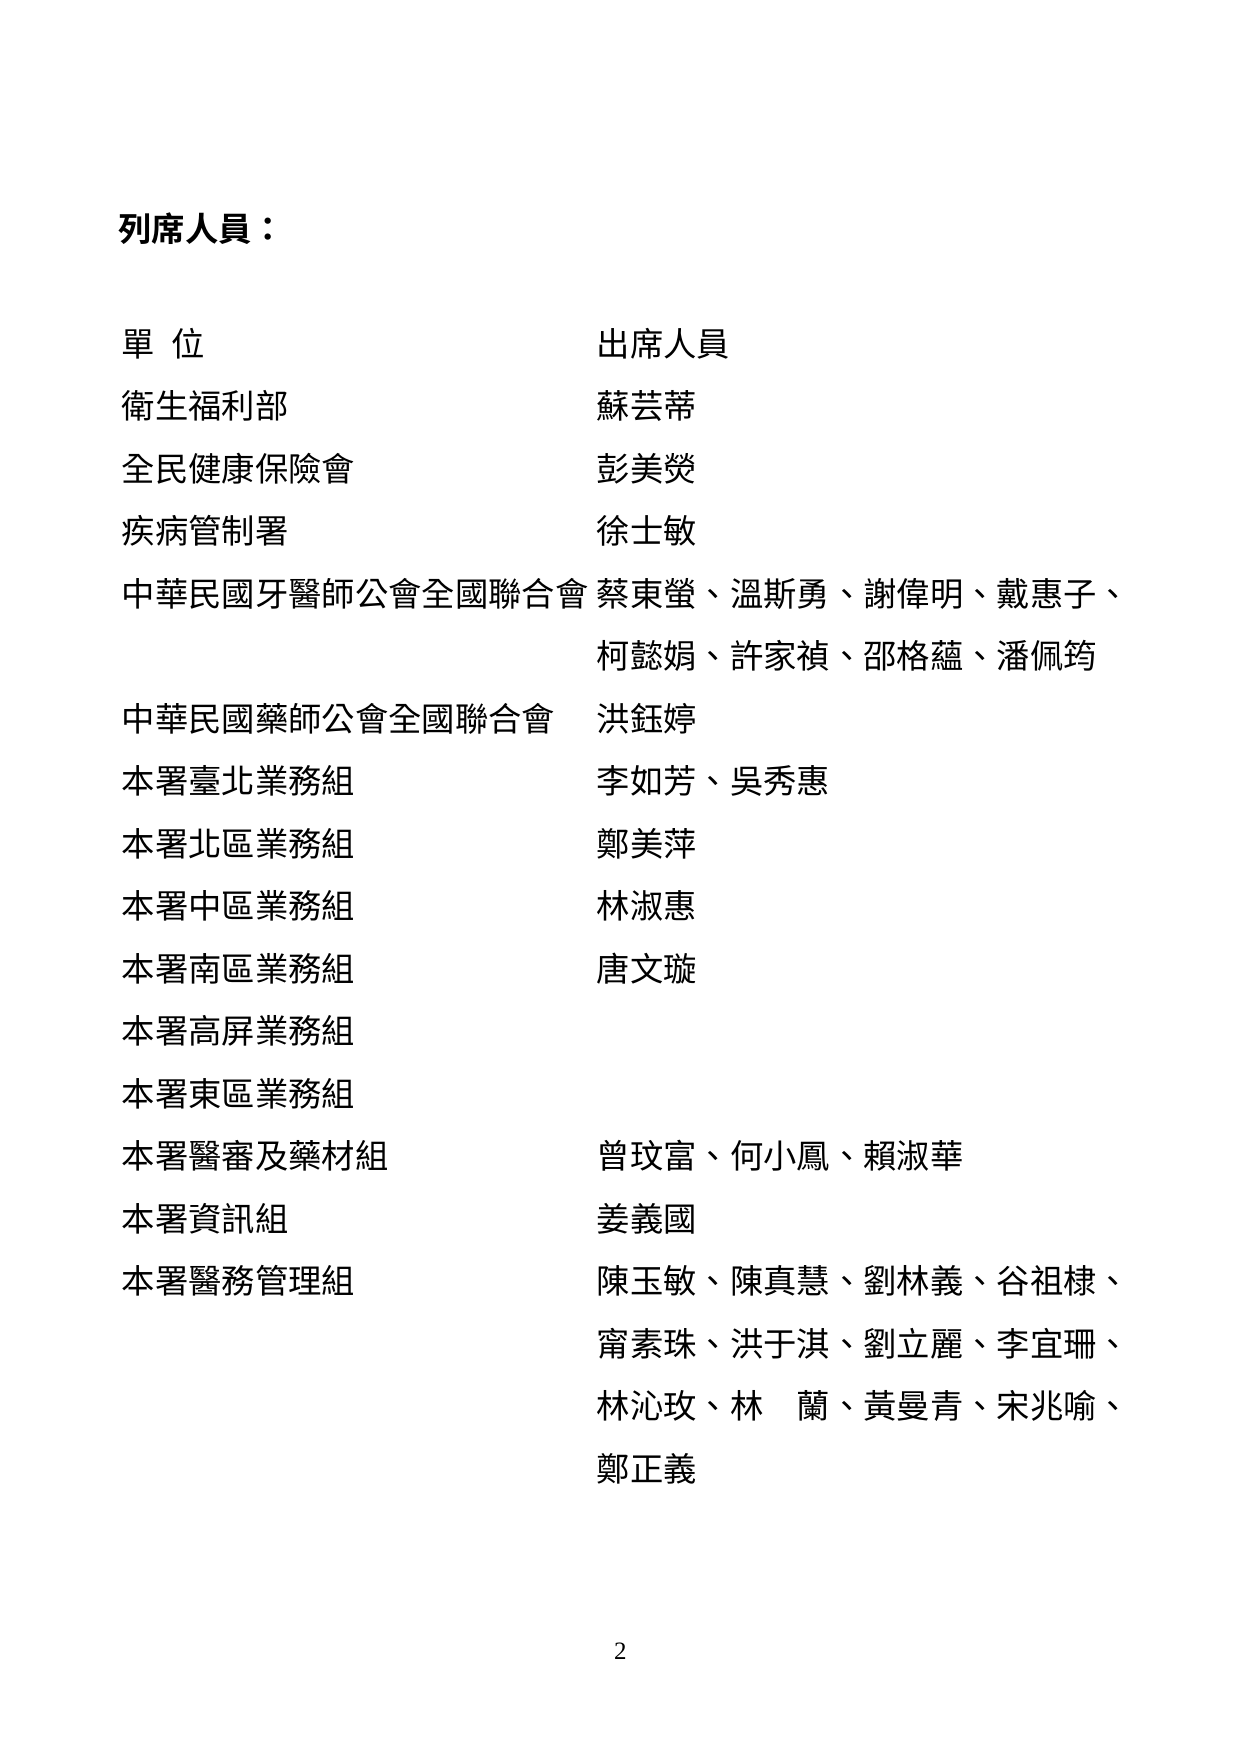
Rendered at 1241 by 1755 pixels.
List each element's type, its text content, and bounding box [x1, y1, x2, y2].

table_cell 本署中區業務組 [119, 862, 593, 925]
table_cell 本署醫審及藥材組 [119, 1112, 593, 1175]
table_cell 本署北區業務組 [119, 800, 593, 862]
table_cell 彭美熒 [594, 425, 1140, 487]
table_cell 姜義國 [594, 1175, 1140, 1237]
table_cell 林淑惠 [594, 862, 1140, 925]
table_cell [594, 987, 1140, 1050]
table_cell 中華民國藥師公會全國聯合會 [119, 675, 593, 737]
table_cell 鄭美萍 [594, 800, 1140, 862]
table_cell [594, 1050, 1140, 1112]
table_cell 全民健康保險會 [119, 425, 593, 487]
table_header 單 位 [119, 300, 593, 362]
table_cell 唐文璇 [594, 925, 1140, 987]
table_cell 中華民國牙醫師公會全國聯合會 [119, 550, 593, 675]
table_cell 蘇芸蒂 [594, 362, 1140, 425]
table_cell 疾病管制署 [119, 487, 593, 550]
table_cell 本署醫務管理組 [119, 1237, 593, 1487]
table_cell 本署臺北業務組 [119, 737, 593, 800]
table_cell 本署資訊組 [119, 1175, 593, 1237]
table_cell 陳玉敏、陳真慧、劉林義、谷祖棣、甯素珠、洪于淇、劉立麗、李宜珊、林沁玫、林 蘭、黃曼青、宋兆喻、鄭正義 [594, 1237, 1140, 1487]
table_cell 衛生福利部 [119, 362, 593, 425]
text 列席人員： [118, 203, 1122, 251]
table_header 出席人員 [594, 300, 1140, 362]
table_cell 曾玟富、何小鳳、賴淑華 [594, 1112, 1140, 1175]
table_cell 李如芳、吳秀惠 [594, 737, 1140, 800]
table_cell 洪鈺婷 [594, 675, 1140, 737]
table_cell 本署高屏業務組 [119, 987, 593, 1050]
table_cell 蔡東螢、溫斯勇、謝偉明、戴惠子、柯懿娟、許家禎、邵格蘊、潘佩筠 [594, 550, 1140, 675]
table_cell 徐士敏 [594, 487, 1140, 550]
table_cell 本署南區業務組 [119, 925, 593, 987]
table_cell 本署東區業務組 [119, 1050, 593, 1112]
